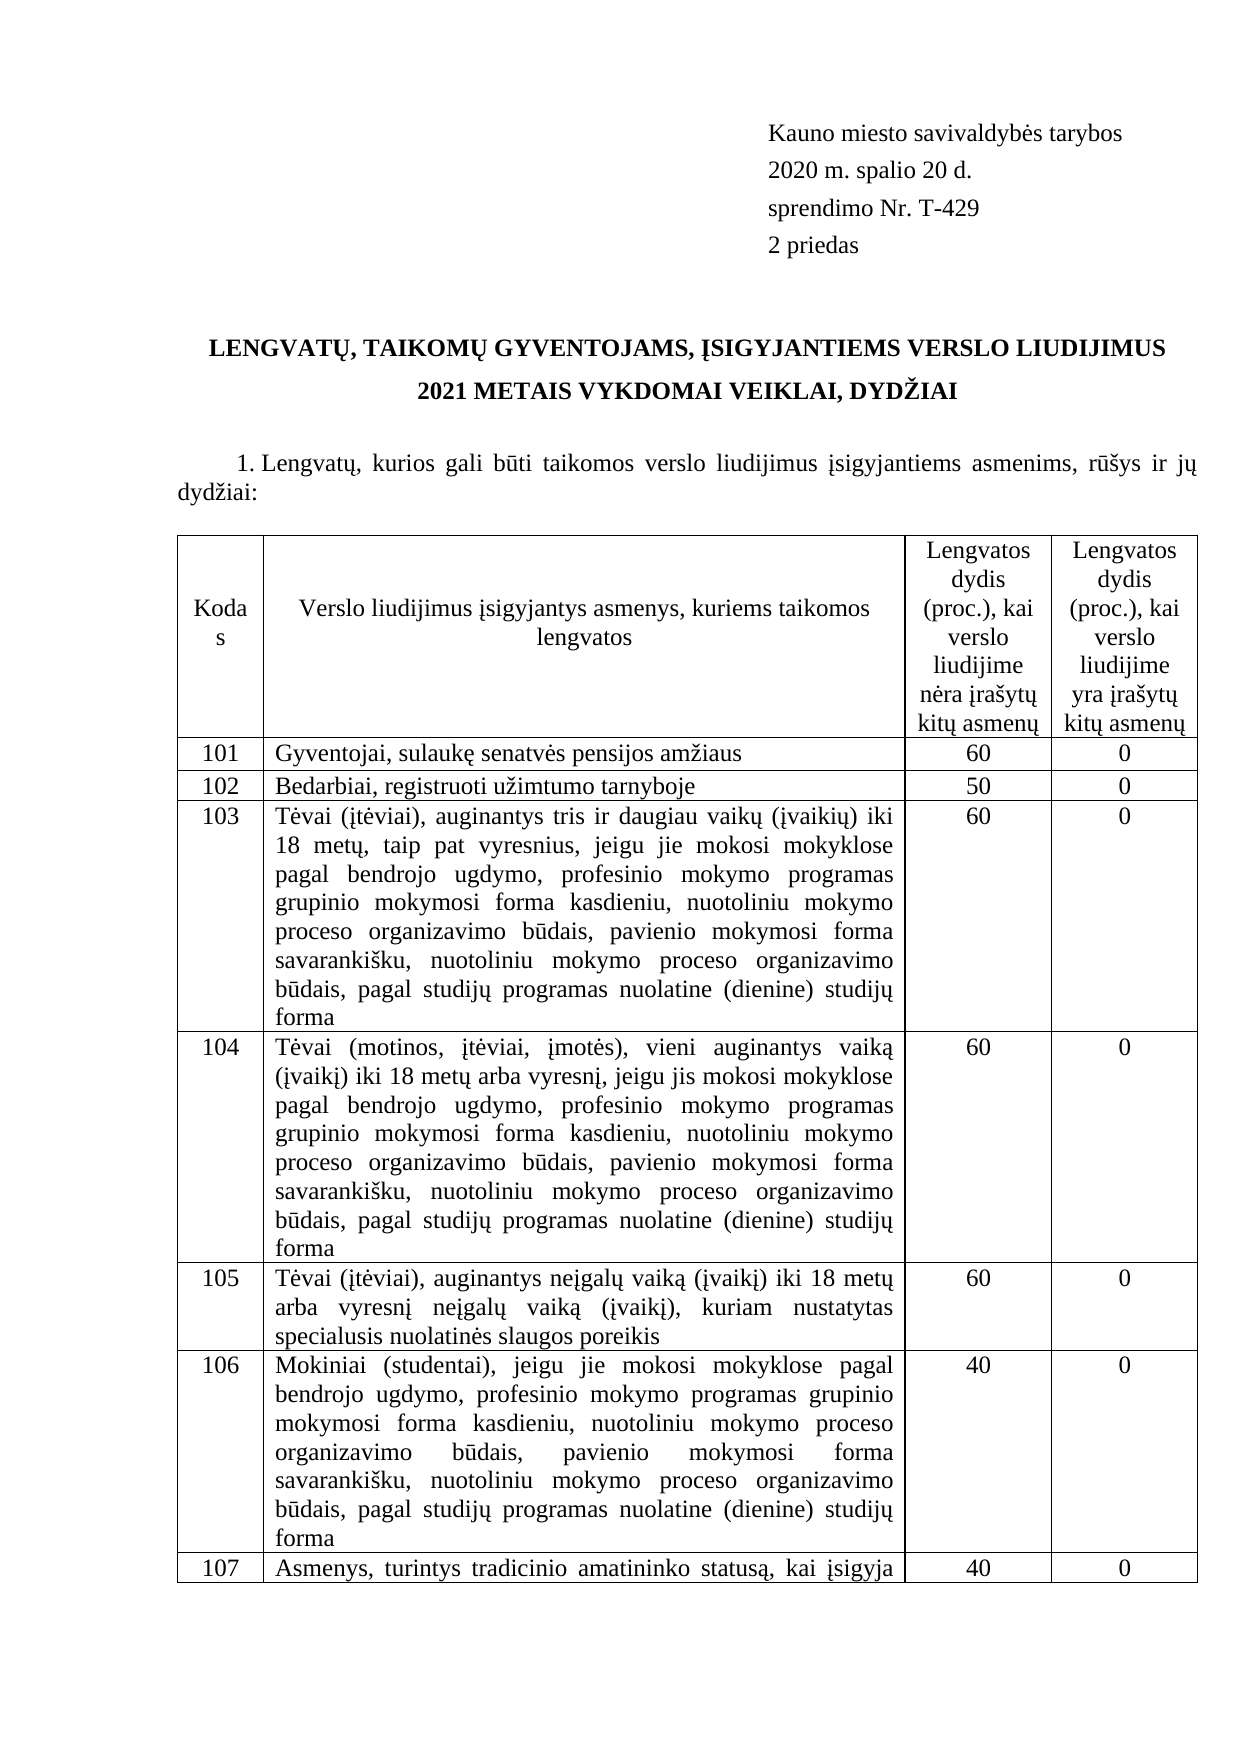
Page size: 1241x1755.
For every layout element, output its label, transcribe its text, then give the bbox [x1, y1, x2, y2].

table_cell Asmenys, turintys tradicinio amatininko statusą, kai įsigyja [264, 1553, 904, 1582]
text 2 priedas [768, 230, 1198, 259]
table_cell Tėvai (motinos, įtėviai, įmotės), vieni auginantys vaiką (įvaikį) iki 18 metų arba vyresnį, jeigu jis mokosi mokyklose pagal bendrojo ugdymo, profesinio mokymo programas grupinio mokymosi forma kasdieniu, nuotoliniu mokymo proceso organizavimo būdais, pavienio mokymosi forma savarankišku, nuotoliniu mokymo proceso organizavimo būdais, pagal studijų programas nuolatine (dienine) studijų forma [264, 1032, 904, 1262]
table_cell 104 [178, 1032, 263, 1262]
table_cell 107 [178, 1553, 263, 1582]
table_cell 0 [1052, 738, 1197, 770]
table_cell 40 [906, 1553, 1051, 1582]
table_cell 0 [1052, 1351, 1197, 1552]
table_header Verslo liudijimus įsigyjantys asmenys, kuriems taikomos lengvatos [264, 536, 904, 737]
table_cell 103 [178, 801, 263, 1031]
table_cell Tėvai (įtėviai), auginantys tris ir daugiau vaikų (įvaikių) iki 18 metų, taip pat vyresnius, jeigu jie mokosi mokyklose pagal bendrojo ugdymo, profesinio mokymo programas grupinio mokymosi forma kasdieniu, nuotoliniu mokymo proceso organizavimo būdais, pavienio mokymosi forma savarankišku, nuotoliniu mokymo proceso organizavimo būdais, pagal studijų programas nuolatine (dienine) studijų forma [264, 801, 904, 1031]
table_cell 40 [906, 1351, 1051, 1552]
table_cell 60 [906, 738, 1051, 770]
table_cell 101 [178, 738, 263, 770]
table_cell 102 [178, 771, 263, 800]
table_cell 0 [1052, 1032, 1197, 1262]
table_cell Gyventojai, sulaukę senatvės pensijos amžiaus [264, 738, 904, 770]
table_cell Bedarbiai, registruoti užimtumo tarnyboje [264, 771, 904, 800]
text sprendimo Nr. T-429 [768, 193, 1198, 221]
table_cell 50 [906, 771, 1051, 800]
table_cell 0 [1052, 771, 1197, 800]
text 1. Lengvatų, kurios gali būti taikomos verslo liudijimus įsigyjantiems asmenims, rūšys ir jų dydžiai: [177, 448, 1198, 506]
table_header Kodas [178, 536, 263, 737]
table_cell 60 [906, 1032, 1051, 1262]
table_cell 0 [1052, 1553, 1197, 1582]
text 2020 m. spalio 20 d. [768, 155, 1198, 184]
table_cell 0 [1052, 801, 1197, 1031]
table_cell 105 [178, 1263, 263, 1349]
table_cell 106 [178, 1351, 263, 1552]
table_header Lengvatos dydis (proc.), kai verslo liudijime nėra įrašytų kitų asmenų [906, 536, 1051, 737]
text LENGVATŲ, TAIKOMŲ GYVENTOJAMS, ĮSIGYJANTIEMS VERSLO LIUDIJIMUS 2021 METAIS VYKDOMAI VEIKLAI, DYDŽIAI [177, 333, 1198, 405]
table_cell Mokiniai (studentai), jeigu jie mokosi mokyklose pagal bendrojo ugdymo, profesinio mokymo programas grupinio mokymosi forma kasdieniu, nuotoliniu mokymo proceso organizavimo būdais, pavienio mokymosi forma savarankišku, nuotoliniu mokymo proceso organizavimo būdais, pagal studijų programas nuolatine (dienine) studijų forma [264, 1351, 904, 1552]
table_cell 0 [1052, 1263, 1197, 1349]
table_cell 60 [906, 801, 1051, 1031]
table_cell 60 [906, 1263, 1051, 1349]
table_cell Tėvai (įtėviai), auginantys neįgalų vaiką (įvaikį) iki 18 metų arba vyresnį neįgalų vaiką (įvaikį), kuriam nustatytas specialusis nuolatinės slaugos poreikis [264, 1263, 904, 1349]
text Kauno miesto savivaldybės tarybos [768, 118, 1198, 147]
table_header Lengvatos dydis (proc.), kai verslo liudijime yra įrašytų kitų asmenų [1052, 536, 1197, 737]
